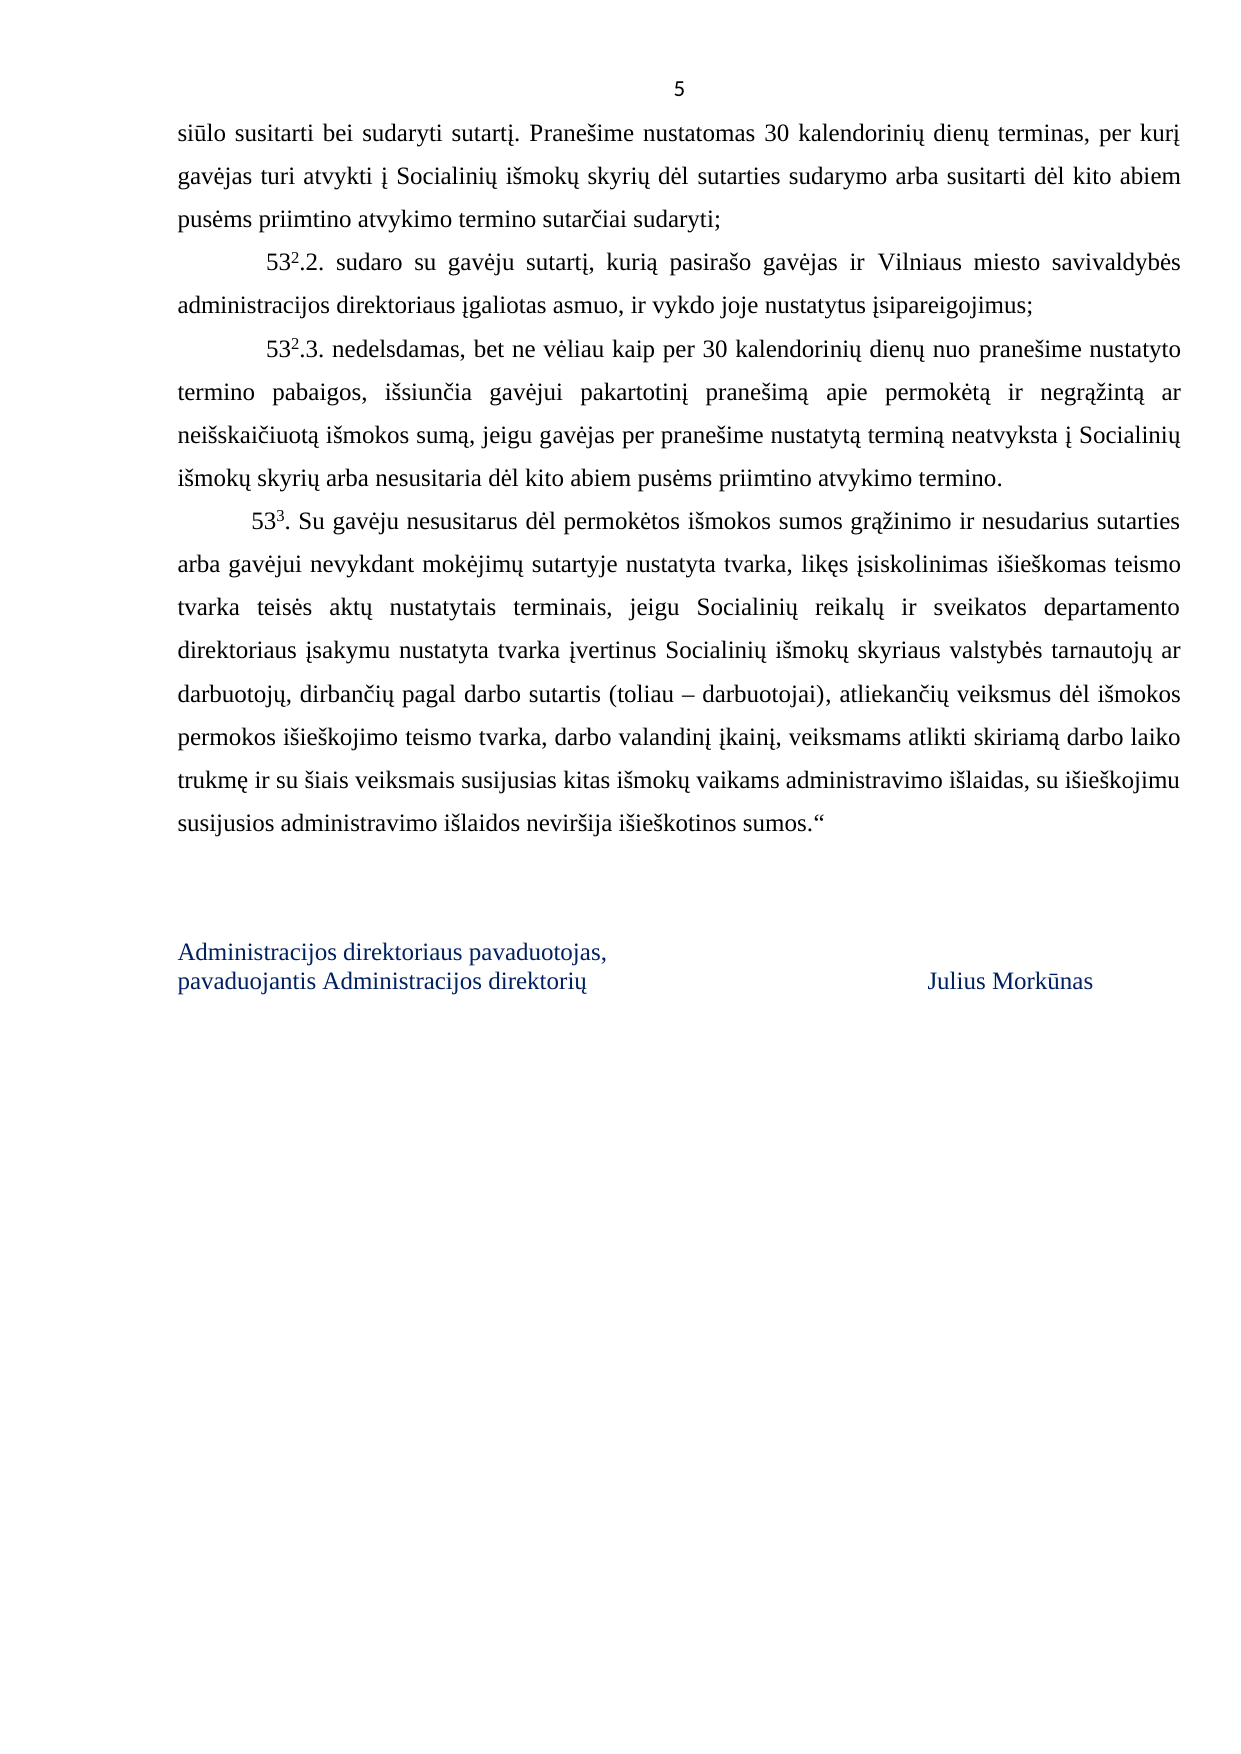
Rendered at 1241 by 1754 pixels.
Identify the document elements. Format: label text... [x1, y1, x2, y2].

text 533. Su gavėju nesusitarus dėl permokėtos išmokos sumos grąžinimo ir nesudarius sutarties arba gavėjui nevykdant mokėjimų sutartyje nustatyta tvarka, likęs įsiskolinimas išieškomas teismo tvarka teisės aktų nustatytais terminais, jeigu Socialinių reikalų ir sveikatos departamento direktoriaus įsakymu nustatyta tvarka įvertinus Socialinių išmokų skyriaus valstybės tarnautojų ar darbuotojų, dirbančių pagal darbo sutartis (toliau – darbuotojai), atliekančių veiksmus dėl išmokos permokos išieškojimo teismo tvarka, darbo valandinį įkainį, veiksmams atlikti skiriamą darbo laiko trukmę ir su šiais veiksmais susijusias kitas išmokų vaikams administravimo išlaidas, su išieškojimu susijusios administravimo išlaidos neviršija išieškotinos sumos.“ [177, 506, 1181, 837]
text pavaduojantis Administracijos direktorių Julius Morkūnas [177, 966, 1181, 995]
text 532.2. sudaro su gavėju sutartį, kurią pasirašo gavėjas ir Vilniaus miesto savivaldybės administracijos direktoriaus įgaliotas asmuo, ir vykdo joje nustatytus įsipareigojimus; [177, 247, 1181, 319]
text Administracijos direktoriaus pavaduotojas, [177, 937, 1181, 966]
text siūlo susitarti bei sudaryti sutartį. Pranešime nustatomas 30 kalendorinių dienų terminas, per kurį gavėjas turi atvykti į Socialinių išmokų skyrių dėl sutarties sudarymo arba susitarti dėl kito abiem pusėms priimtino atvykimo termino sutarčiai sudaryti; [177, 118, 1181, 233]
text 532.3. nedelsdamas, bet ne vėliau kaip per 30 kalendorinių dienų nuo pranešime nustatyto termino pabaigos, išsiunčia gavėjui pakartotinį pranešimą apie permokėtą ir negrąžintą ar neišskaičiuotą išmokos sumą, jeigu gavėjas per pranešime nustatytą terminą neatvyksta į Socialinių išmokų skyrių arba nesusitaria dėl kito abiem pusėms priimtino atvykimo termino. [177, 334, 1181, 492]
